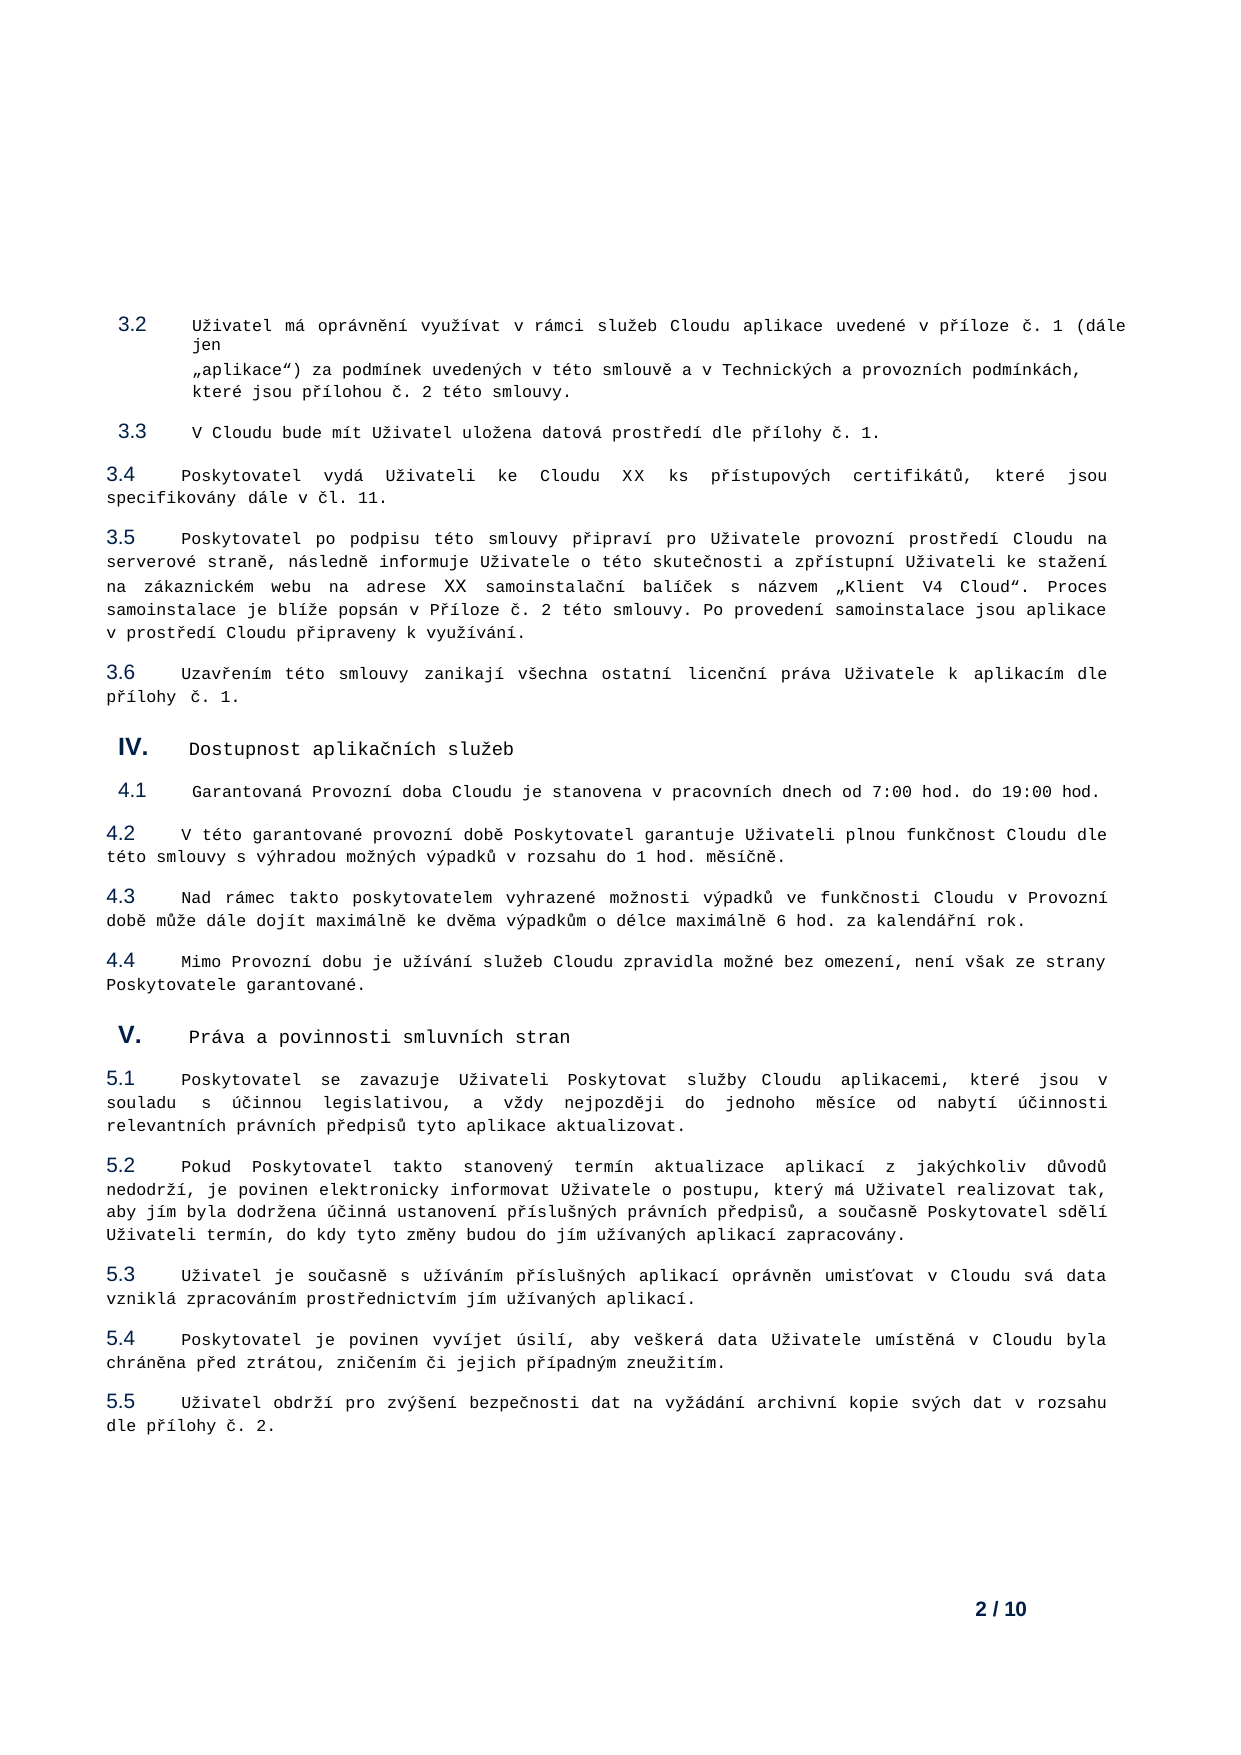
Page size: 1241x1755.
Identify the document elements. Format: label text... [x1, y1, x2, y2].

list Práva a povinnosti smluvních stran [118, 1020, 1126, 1049]
list Poskytovatel je povinen vyvíjet úsilí, aby veškerá data Uživatele umístěná v Cloudu byla chráněna před ztrátou, zničením či jejich případným zneužitím. [106, 1326, 1107, 1373]
list Uživatel obdrží pro zvýšení bezpečnosti dat na vyžádání archivní kopie svých dat v rozsahu dle přílohy č. 2. [106, 1389, 1108, 1437]
list Dostupnost aplikačních služeb [118, 732, 1126, 761]
list Pokud Poskytovatel takto stanovený termín aktualizace aplikací z jakýchkoliv důvodů nedodrží, je povinen elektronicky informovat Uživatele o postupu, který má Uživatel realizovat tak, aby jím byla dodržena účinná ustanovení příslušných právních předpisů, a současně Poskytovatel sdělí Uživateli termín, do kdy tyto změny budou do jím užívaných aplikací zapracovány. [106, 1153, 1107, 1246]
text „aplikace“) za podmínek uvedených v této smlouvě a v Technických a provozních podmínkách, které jsou přílohou č. 2 této smlouvy. [192, 361, 1126, 403]
list V Cloudu bude mít Uživatel uložena datová prostředí dle přílohy č. 1. [118, 419, 1126, 443]
list Poskytovatel se zavazuje Uživateli Poskytovat služby Cloudu aplikacemi, které jsou v souladu s účinnou legislativou, a vždy nejpozději do jednoho měsíce od nabytí účinnosti relevantních právních předpisů tyto aplikace aktualizovat. [106, 1066, 1108, 1136]
list Mimo Provozní dobu je užívání služeb Cloudu zpravidla možné bez omezení, není však ze strany Poskytovatele garantované. [106, 948, 1107, 995]
list Uživatel má oprávnění využívat v rámci služeb Cloudu aplikace uvedené v příloze č. 1 (dále jen [118, 312, 1126, 356]
list Poskytovatel po podpisu této smlouvy připraví pro Uživatele provozní prostředí Cloudu na serverové straně, následně informuje Uživatele o této skutečnosti a zpřístupní Uživateli ke stažení na zákaznickém webu na adrese XX samoinstalační balíček s názvem „Klient V4 Cloud“. Proces samoinstalace je blíže popsán v Příloze č. 2 této smlouvy. Po provedení samoinstalace jsou aplikace v prostředí Cloudu připraveny k využívání. [106, 525, 1108, 644]
list Uzavřením této smlouvy zanikají všechna ostatní licenční práva Uživatele k aplikacím dle přílohy č. 1. [106, 660, 1107, 707]
list Garantovaná Provozní doba Cloudu je stanovena v pracovních dnech od 7:00 hod. do 19:00 hod. [118, 778, 1126, 803]
list V této garantované provozní době Poskytovatel garantuje Uživateli plnou funkčnost Cloudu dle této smlouvy s výhradou možných výpadků v rozsahu do 1 hod. měsíčně. [106, 820, 1107, 868]
list Nad rámec takto poskytovatelem vyhrazené možnosti výpadků ve funkčnosti Cloudu v Provozní době může dále dojít maximálně ke dvěma výpadkům o délce maximálně 6 hod. za kalendářní rok. [106, 884, 1108, 931]
list Poskytovatel vydá Uživateli ke Cloudu XX ks přístupových certifikátů, které jsou specifikovány dále v čl. 11. [106, 461, 1107, 509]
list Uživatel je současně s užíváním příslušných aplikací oprávněn umisťovat v Cloudu svá data vzniklá zpracováním prostřednictvím jím užívaných aplikací. [106, 1262, 1107, 1309]
